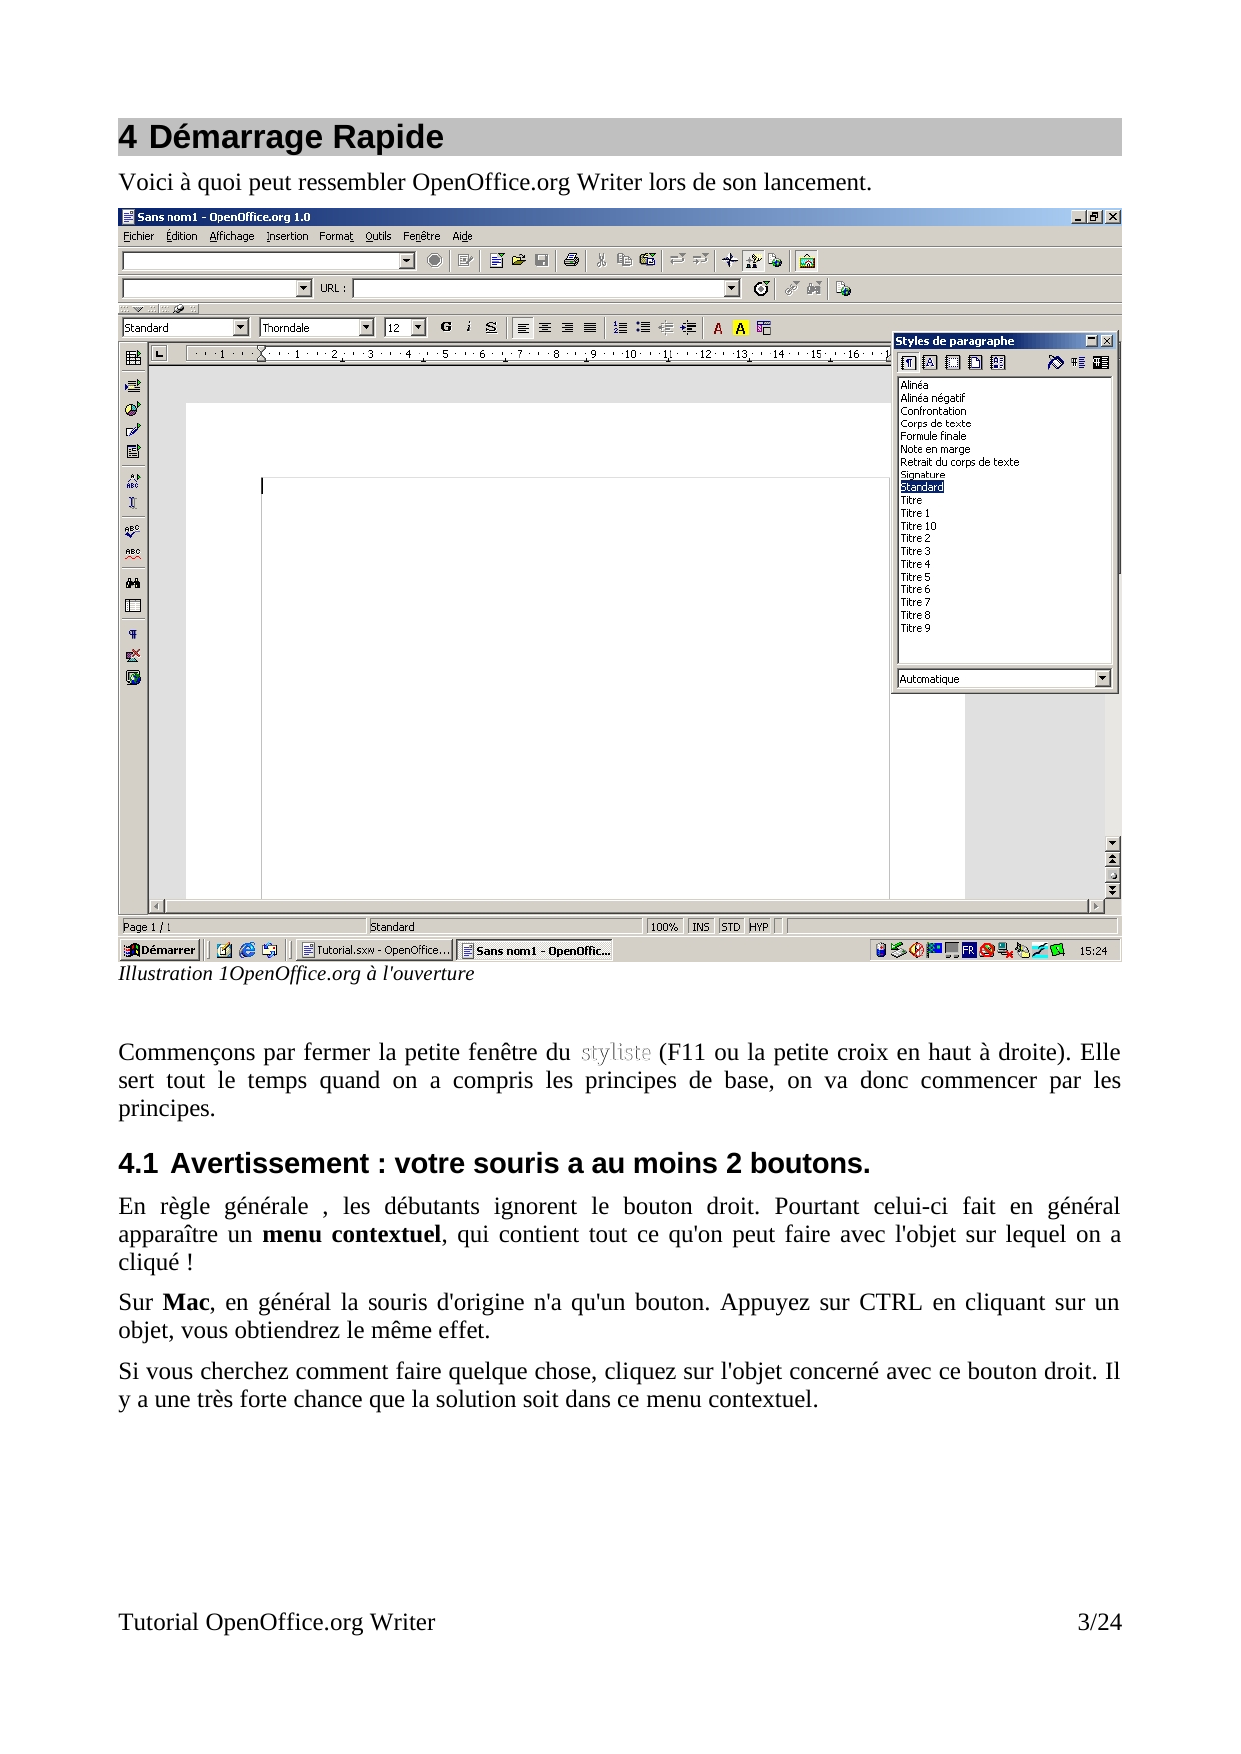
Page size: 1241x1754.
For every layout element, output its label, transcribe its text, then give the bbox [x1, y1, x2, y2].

picture [118, 208, 1122, 962]
text En règle générale , les débutants ignorent le bouton droit. Pourtant celui-ci fait en général apparaître un menu contextuel, qui contient tout ce qu'on peut faire avec l'objet sur lequel on a cliqué ! [118, 1192, 1122, 1276]
text Illustration 1OpenOffice.org à l'ouverture [118, 962, 1122, 984]
subtitle Démarrage Rapide [118, 118, 1122, 156]
text Sur Mac, en général la souris d'origine n'a qu'un bouton. Appuyez sur CTRL en cliquant sur un objet, vous obtiendrez le même effet. [118, 1288, 1122, 1344]
text Si vous cherchez comment faire quelque chose, cliquez sur l'objet concerné avec ce bouton droit. Il y a une très forte chance que la solution soit dans ce menu contextuel. [118, 1357, 1122, 1413]
text Commençons par fermer la petite fenêtre du styliste (F11 ou la petite croix en haut à droite). Elle sert tout le temps quand on a compris les principes de base, on va donc commencer par les principes. [118, 1037, 1122, 1122]
subtitle Avertissement : votre souris a au moins 2 boutons. [118, 1147, 1122, 1179]
text Voici à quoi peut ressembler OpenOffice.org Writer lors de son lancement. [118, 168, 1122, 196]
